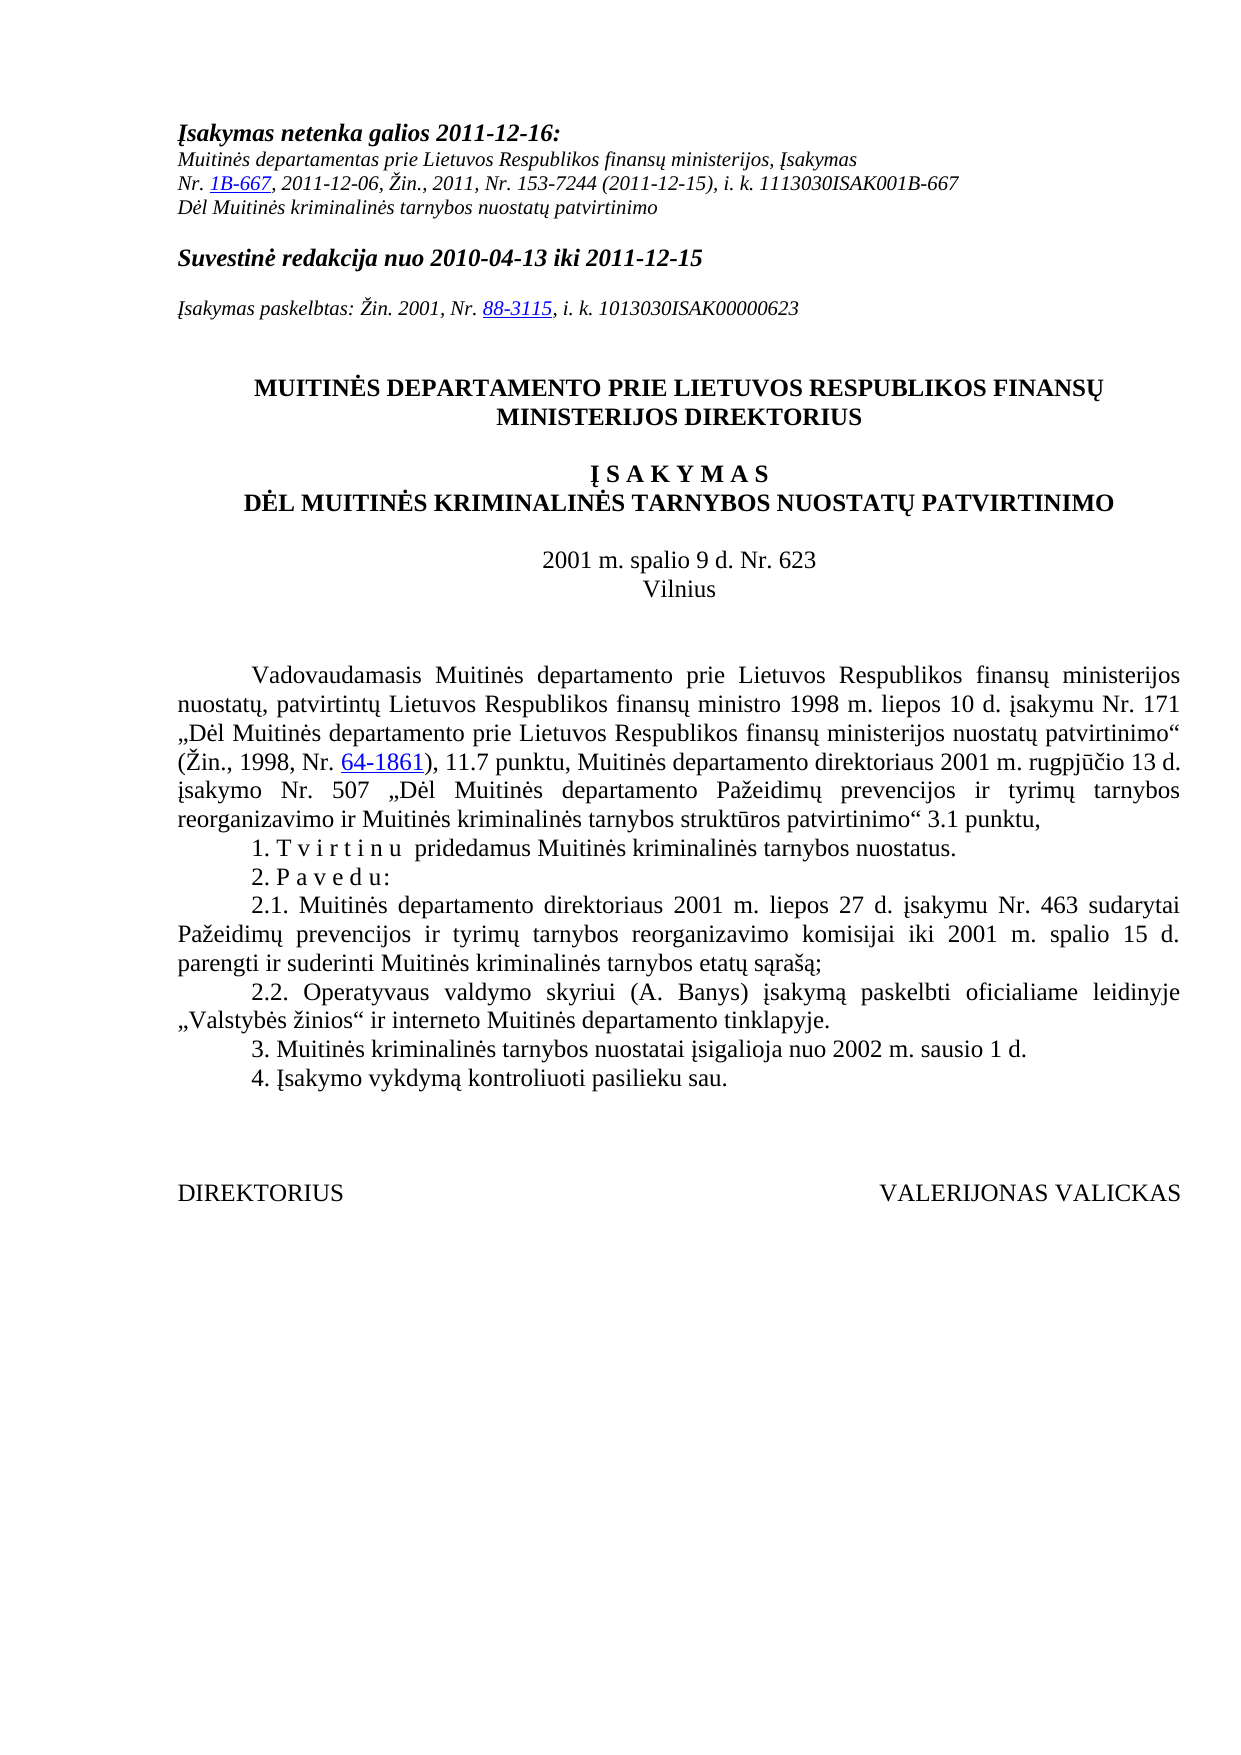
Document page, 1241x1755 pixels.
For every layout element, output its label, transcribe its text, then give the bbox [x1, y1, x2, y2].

text Įsakymas netenka galios 2011-12-16: [177, 118, 1181, 147]
text Vadovaudamasis Muitinės departamento prie Lietuvos Respublikos finansų ministerijos nuostatų, patvirtintų Lietuvos Respublikos finansų ministro 1998 m. liepos 10 d. įsakymu Nr. 171 „Dėl Muitinės departamento prie Lietuvos Respublikos finansų ministerijos nuostatų patvirtinimo“ (Žin., 1998, Nr. 64-1861), 11.7 punktu, Muitinės departamento direktoriaus 2001 m. rugpjūčio 13 d. įsakymo Nr. 507 „Dėl Muitinės departamento Pažeidimų prevencijos ir tyrimų tarnybos reorganizavimo ir Muitinės kriminalinės tarnybos struktūros patvirtinimo“ 3.1 punktu, [177, 660, 1181, 833]
text Į S A K Y M A S [177, 459, 1181, 488]
text 1. Tvirtinu pridedamus Muitinės kriminalinės tarnybos nuostatus. [177, 833, 1181, 862]
text 4. Įsakymo vykdymą kontroliuoti pasilieku sau. [177, 1063, 1181, 1092]
text 2.Pavedu: [177, 862, 1181, 890]
text Vilnius [177, 574, 1181, 603]
text Dėl Muitinės kriminalinės tarnybos nuostatų patvirtinimo [177, 195, 1181, 219]
text MUITINĖS DEPARTAMENTO PRIE LIETUVOS RESPUBLIKOS FINANSŲ MINISTERIJOS DIREKTORIUS [177, 373, 1181, 430]
text Suvestinė redakcija nuo 2010-04-13 iki 2011-12-15 [177, 243, 1181, 272]
text 2001 m. spalio 9 d. Nr. 623 [177, 545, 1181, 574]
text DĖL MUITINĖS KRIMINALINĖS TARNYBOS NUOSTATŲ PATVIRTINIMO [177, 488, 1181, 517]
text Muitinės departamentas prie Lietuvos Respublikos finansų ministerijos, Įsakymas [177, 147, 1181, 171]
text Nr. 1B-667, 2011-12-06, Žin., 2011, Nr. 153-7244 (2011-12-15), i. k. 1113030ISAK001B-667 [177, 171, 1181, 195]
text Įsakymas paskelbtas: Žin. 2001, Nr. 88-3115, i. k. 1013030ISAK00000623 [177, 296, 1181, 320]
text 2.2. Operatyvaus valdymo skyriui (A. Banys) įsakymą paskelbti oficialiame leidinyje „Valstybės žinios“ ir interneto Muitinės departamento tinklapyje. [177, 977, 1181, 1034]
text DIREKTORIUS VALERIJONAS VALICKAS [177, 1178, 1181, 1207]
text 2.1. Muitinės departamento direktoriaus 2001 m. liepos 27 d. įsakymu Nr. 463 sudarytai Pažeidimų prevencijos ir tyrimų tarnybos reorganizavimo komisijai iki 2001 m. spalio 15 d. parengti ir suderinti Muitinės kriminalinės tarnybos etatų sąrašą; [177, 890, 1181, 977]
text 3. Muitinės kriminalinės tarnybos nuostatai įsigalioja nuo 2002 m. sausio 1 d. [177, 1034, 1181, 1063]
